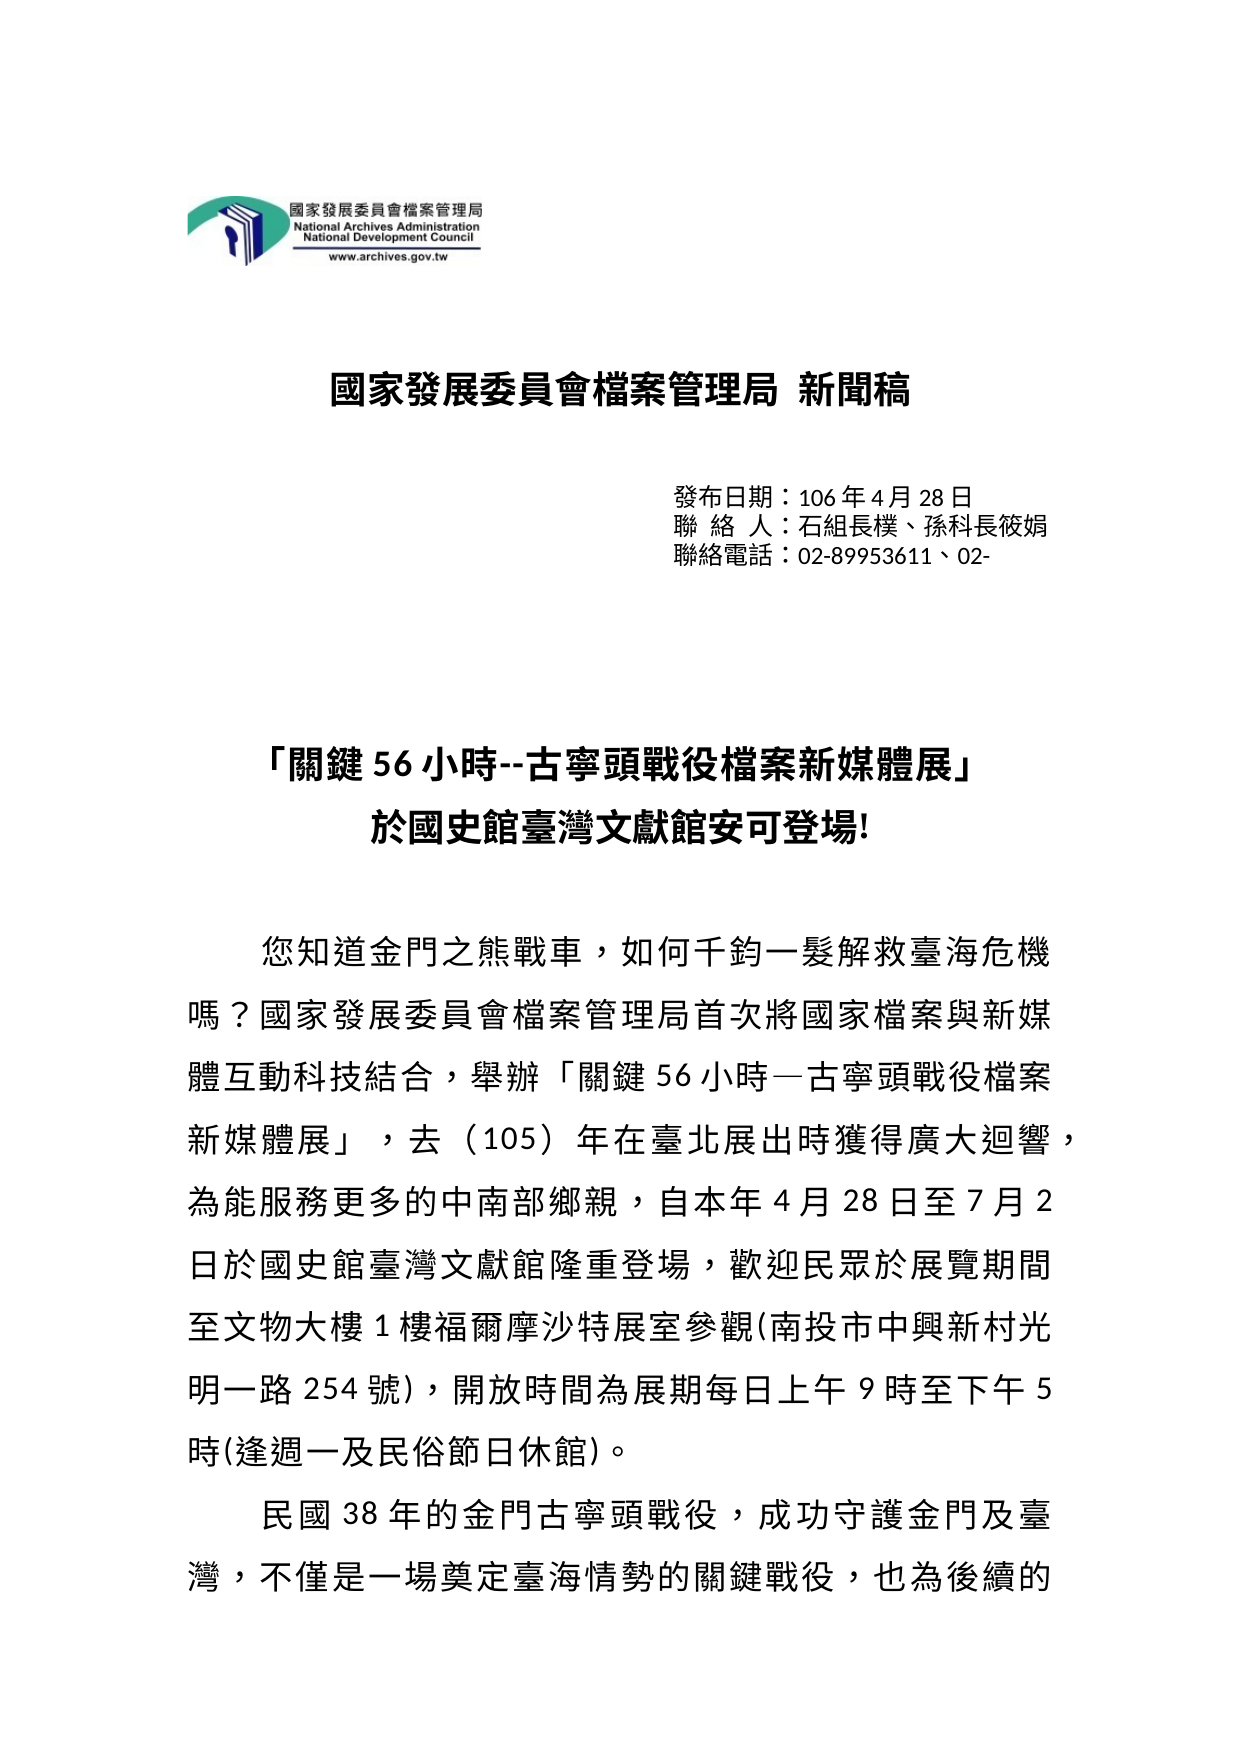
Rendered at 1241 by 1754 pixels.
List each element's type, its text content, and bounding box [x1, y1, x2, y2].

text 國家發展委員會檔案管理局 新聞稿 [187, 346, 1053, 408]
text 發布日期：106年4月28日 [673, 483, 1085, 512]
text 您知道金門之熊戰車，如何千鈞一髮解救臺海危機嗎？國家發展委員會檔案管理局首次將國家檔案與新媒體互動科技結合，舉辦「關鍵56小時—古寧頭戰役檔案新媒體展」，去（105）年在臺北展出時獲得廣大迴響，為能服務更多的中南部鄉親，自本年4月28日至7月2日於國史館臺灣文獻館隆重登場，歡迎民眾於展覽期間至文物大樓1樓福爾摩沙特展室參觀(南投市中興新村光明一路254號)，開放時間為展期每日上午9時至下午5時(逢週一及民俗節日休館)。 [187, 908, 1053, 1471]
text 民國38年的金門古寧頭戰役，成功守護金門及臺灣，不僅是一場奠定臺海情勢的關鍵戰役，也為後續的社會發展打下了安定基礎。為了讓民眾瞭解這場關鍵戰役的經過，緬懷前人犧牲奮鬥的歷史，國家發展委員會檔案管理局於去年特別挑選所典藏之古寧頭戰役國家檔案，運用數位新媒體展示技術，跳脫靜態的展示模式，以創意互動的方式呈現檔案中所記載的交戰情形，活化檔案的多元應用，展出期間獲得外界熱烈的迴響與好評。 [187, 1471, 1053, 1596]
text 「關鍵56小時--古寧頭戰役檔案新媒體展」 [187, 721, 1053, 783]
text 聯 絡 人：石組長樸、孫科長筱娟 [673, 512, 1085, 541]
text 聯絡電話：02-89953611、02-89953628 [673, 541, 1085, 574]
text 於國史館臺灣文獻館安可登場! [187, 783, 1053, 846]
